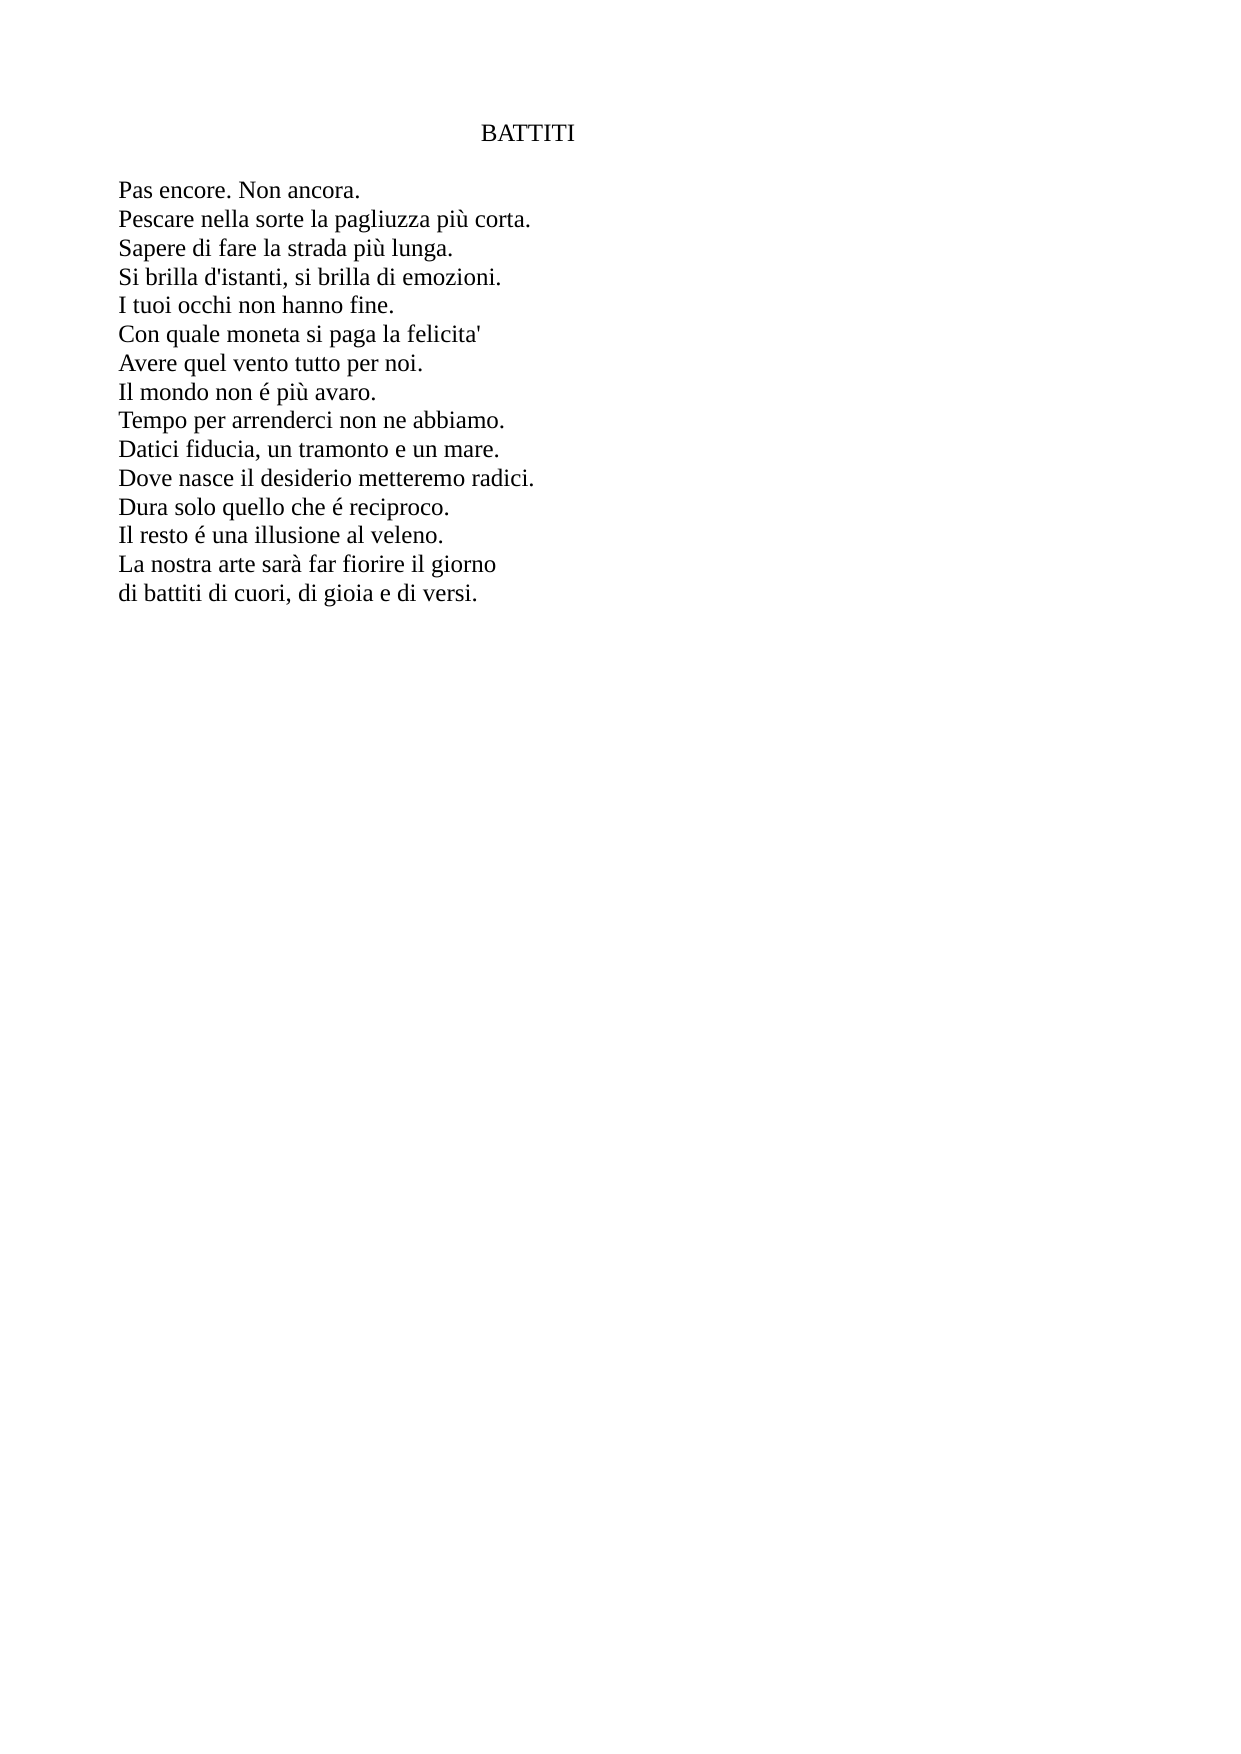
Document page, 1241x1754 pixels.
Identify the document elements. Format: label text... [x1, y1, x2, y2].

text BATTITI [118, 118, 1122, 147]
text Il mondo non é più avaro. [118, 377, 1122, 406]
text La nostra arte sarà far fiorire il giorno [118, 549, 1122, 578]
text I tuoi occhi non hanno fine. [118, 291, 1122, 319]
text Dura solo quello che é reciproco. [118, 492, 1122, 521]
text Pescare nella sorte la pagliuzza più corta. [118, 204, 1122, 233]
text Il resto é una illusione al veleno. [118, 521, 1122, 549]
text Con quale moneta si paga la felicita' [118, 319, 1122, 348]
text Dove nasce il desiderio metteremo radici. [118, 463, 1122, 492]
text Si brilla d'istanti, si brilla di emozioni. [118, 262, 1122, 291]
text Sapere di fare la strada più lunga. [118, 233, 1122, 262]
text Pas encore. Non ancora. [118, 176, 1122, 204]
text di battiti di cuori, di gioia e di versi. [118, 578, 1122, 607]
text Avere quel vento tutto per noi. [118, 348, 1122, 377]
text Tempo per arrenderci non ne abbiamo. [118, 406, 1122, 434]
text Datici fiducia, un tramonto e un mare. [118, 434, 1122, 463]
